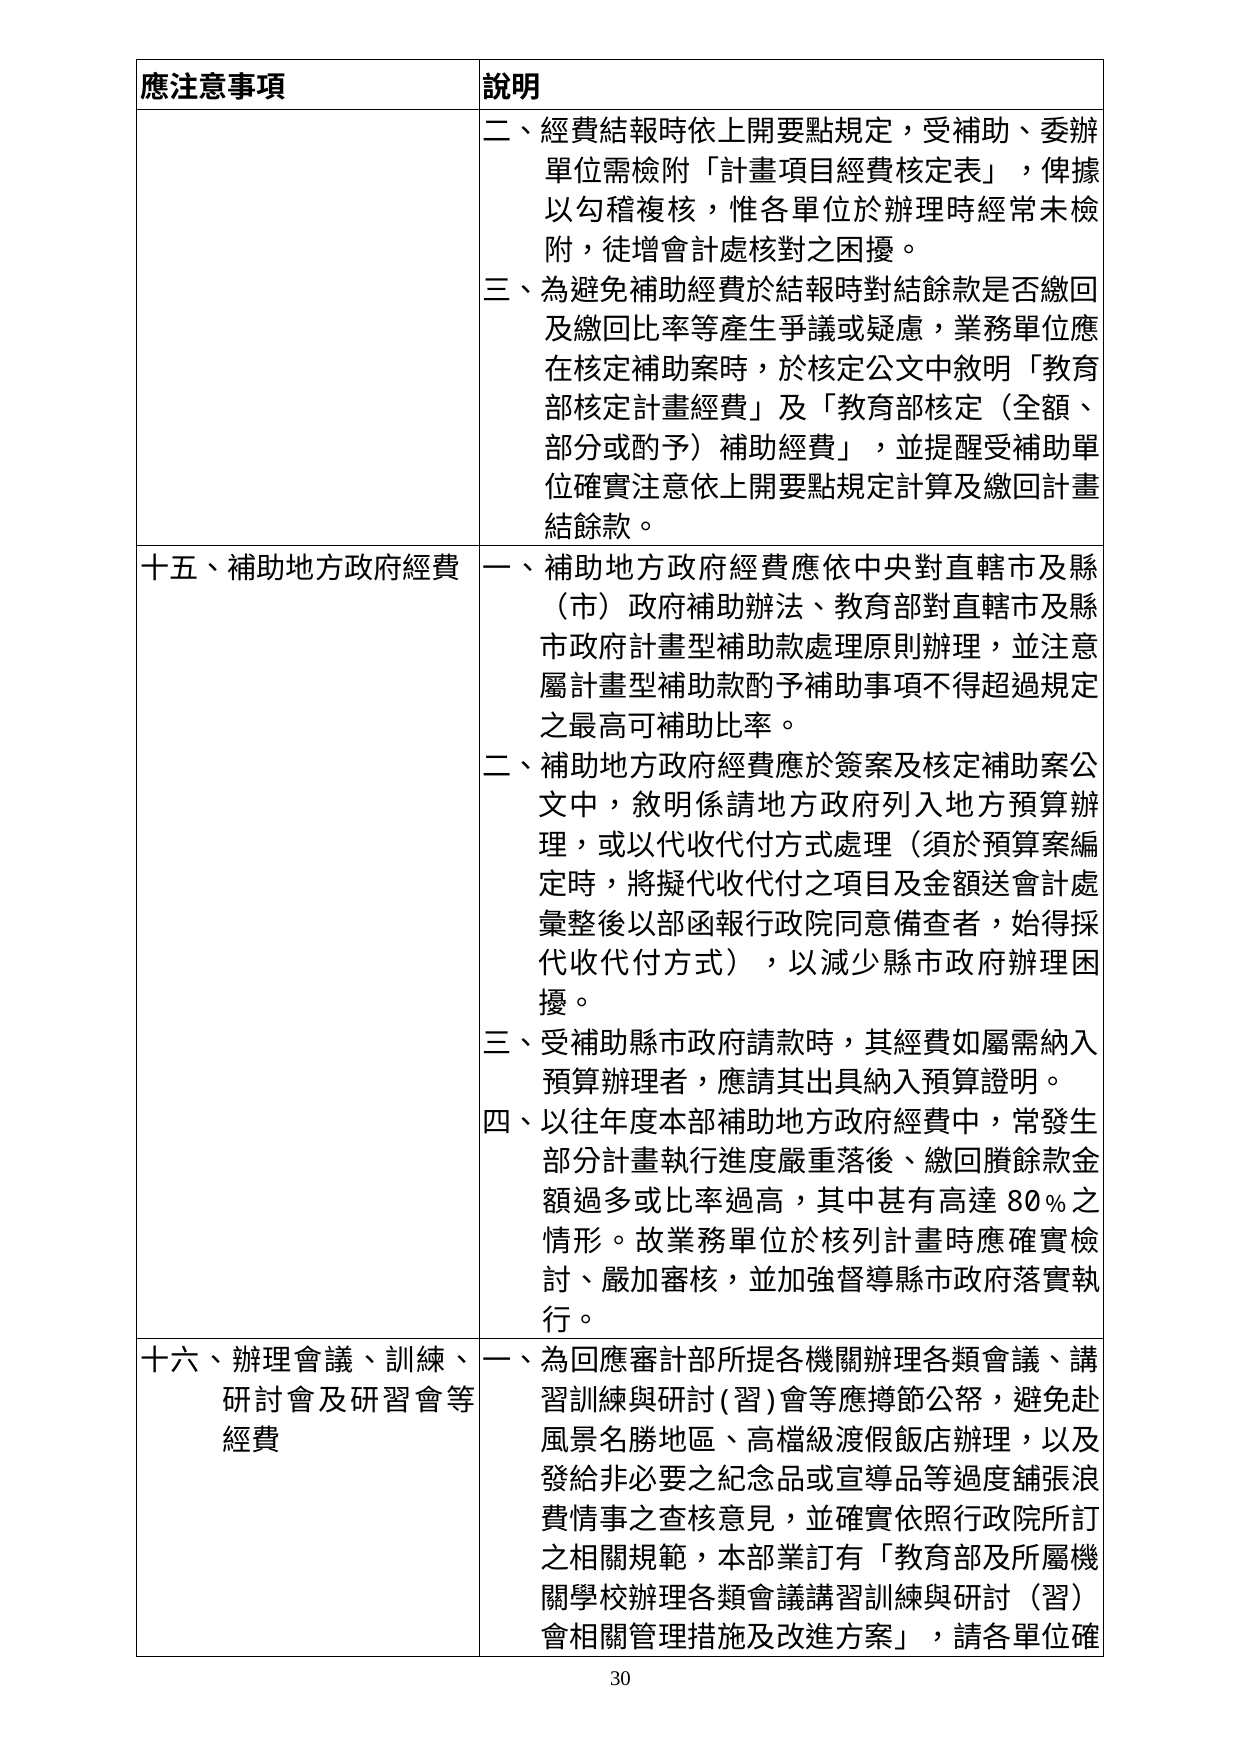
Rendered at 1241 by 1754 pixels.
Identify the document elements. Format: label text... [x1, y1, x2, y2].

table_header 說明 [480, 60, 1103, 109]
table_cell 一、為回應審計部所提各機關辦理各類會議、講習訓練與研討(習)會等應撙節公帑，避免赴風景名勝地區、高檔級渡假飯店辦理，以及發給非必要之紀念品或宣導品等過度舖張浪費情事之查核意見，並確實依照行政院所訂之相關規範，本部業訂有「教育部及所屬機關學校辦理各類會議講習訓練與研討（習）會相關管理措施及改進方案」，請各單位確 [480, 1339, 1103, 1656]
table_cell 一、補助地方政府經費應依中央對直轄市及縣（市）政府補助辦法、教育部對直轄市及縣市政府計畫型補助款處理原則辦理，並注意屬計畫型補助款酌予補助事項不得超過規定之最高可補助比率。 二、補助地方政府經費應於簽案及核定補助案公文中，敘明係請地方政府列入地方預算辦理，或以代收代付方式處理（須於預算案編定時，將擬代收代付之項目及金額送會計處彙整後以部函報行政院同意備查者，始得採代收代付方式），以減少縣市政府辦理困擾。 三、受補助縣市政府請款時，其經費如屬需納入預算辦理者，應請其出具納入預算證明。 四、以往年度本部補助地方政府經費中，常發生部分計畫執行進度嚴重落後、繳回賸餘款金額過多或比率過高，其中甚有高達80﹪之情形。故業務單位於核列計畫時應確實檢討、嚴加審核，並加強督導縣市政府落實執行。 [480, 546, 1103, 1338]
table_header 應注意事項 [137, 60, 479, 109]
table_cell 十五、補助地方政府經費 [137, 546, 479, 1338]
table_cell [137, 110, 479, 545]
table_cell 十六、辦理會議、訓練、研討會及研習會等經費 [137, 1339, 479, 1656]
table_cell 二、經費結報時依上開要點規定，受補助、委辦單位需檢附「計畫項目經費核定表」，俾據以勾稽複核，惟各單位於辦理時經常未檢附，徒增會計處核對之困擾。 三、為避免補助經費於結報時對結餘款是否繳回及繳回比率等產生爭議或疑慮，業務單位應在核定補助案時，於核定公文中敘明「教育部核定計畫經費」及「教育部核定（全額、部分或酌予）補助經費」，並提醒受補助單位確實注意依上開要點規定計算及繳回計畫結餘款。 [480, 110, 1103, 545]
